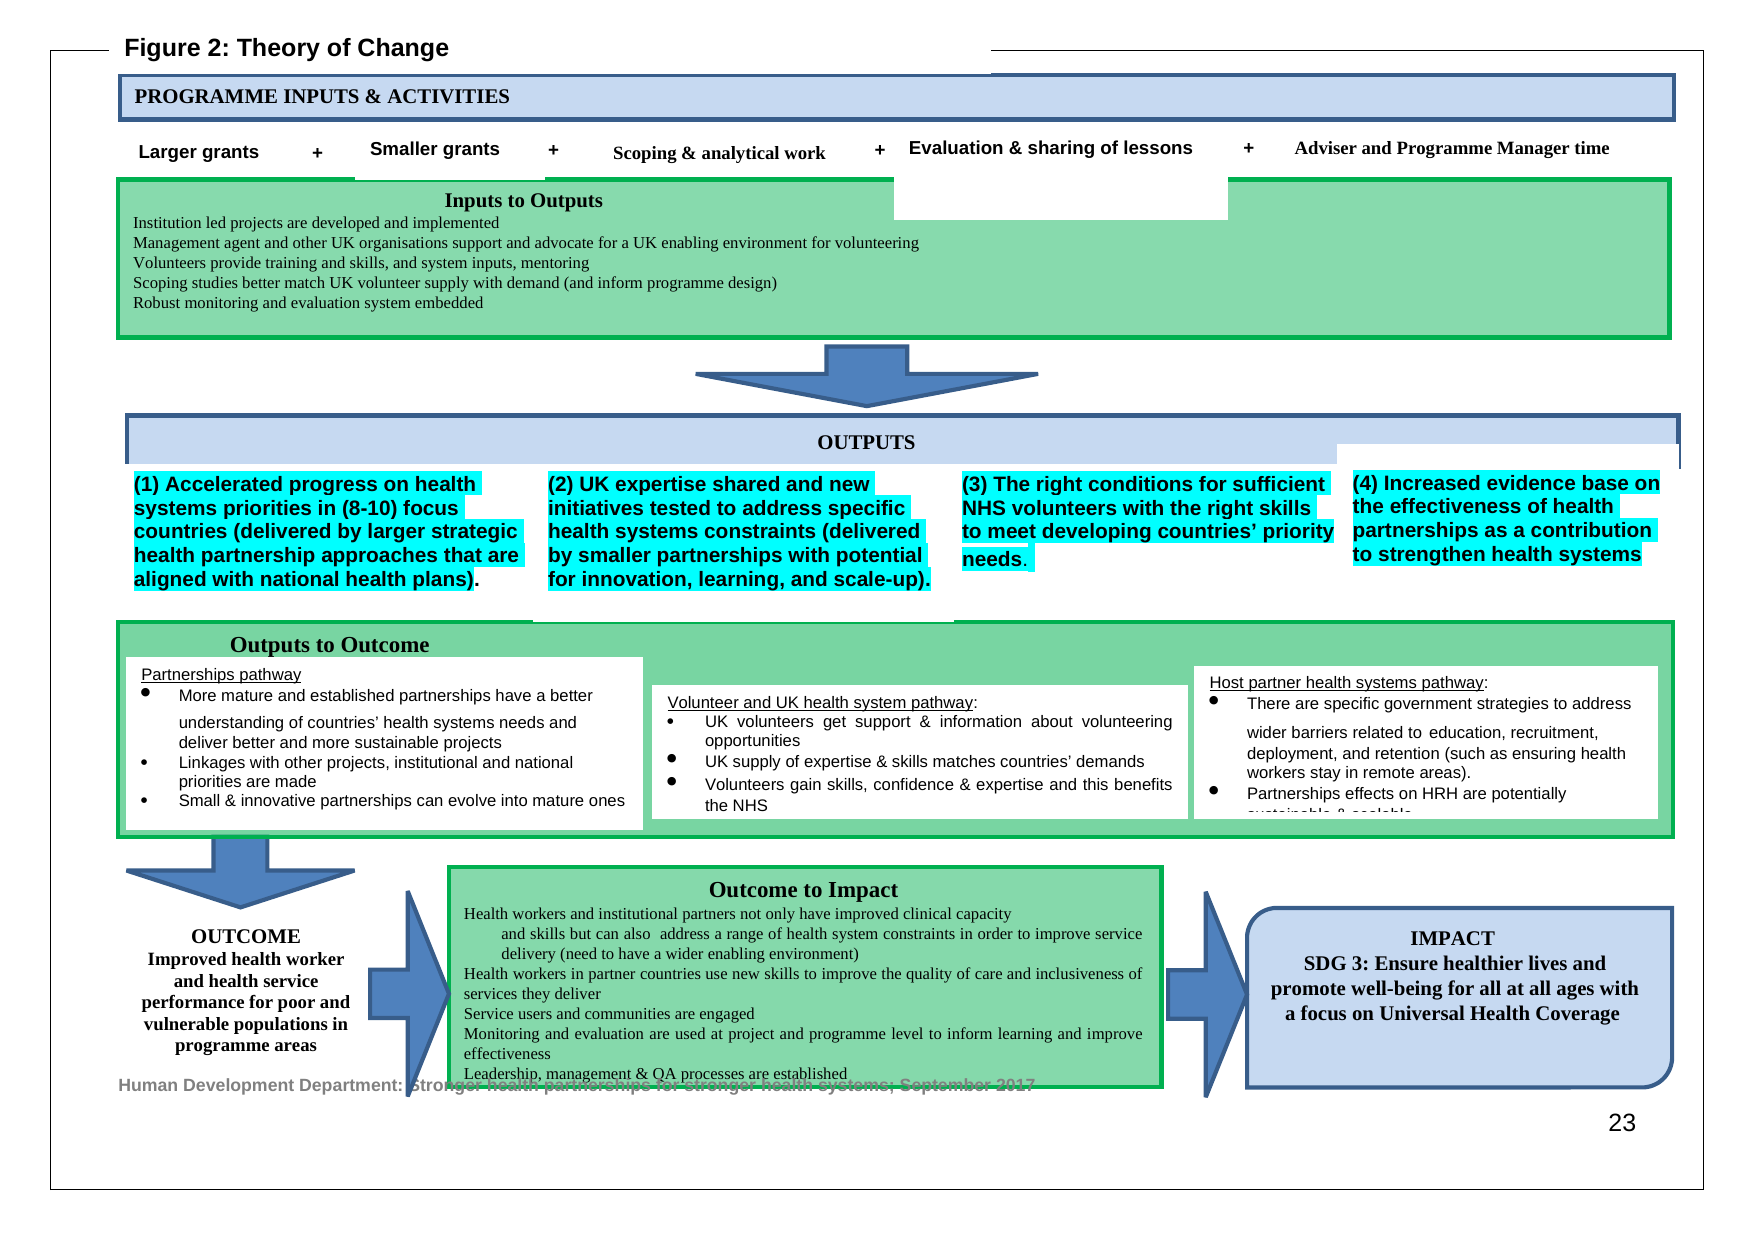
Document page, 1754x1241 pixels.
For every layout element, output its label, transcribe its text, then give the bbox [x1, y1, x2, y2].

list UK volunteers get support & information about volunteering opportunities [667, 712, 1173, 750]
list UK supply of expertise & skills matches countries’ demands [667, 750, 1173, 773]
text (4) Increased evidence base on the effectiveness of health partnerships as a contribution to strengthen health systems [1352, 470, 1664, 566]
text Figure 2: Theory of Change [124, 33, 976, 62]
text + [548, 139, 560, 160]
text (3) The right conditions for sufficient NHS volunteers with the right skills to meet developing countries’ priority needs. [962, 471, 1336, 572]
text Evaluation & sharing of lessons [909, 137, 1213, 159]
text Larger grants [138, 141, 282, 163]
text + [874, 138, 887, 160]
list There are specific government strategies to address wider barriers related to education, recruitment, deployment, and retention (such as ensuring health workers stay in remote areas). [1209, 692, 1643, 782]
text (1) Accelerated progress on health systems priorities in (8-10) focus countries (delivered by larger strategic health partnership approaches that are aligned with national health plans). [134, 471, 530, 591]
text (2) UK expertise shared and new initiatives tested to address specific health systems constraints (delivered by smaller partnerships with potential for innovation, learning, and scale-up). [548, 471, 939, 591]
text + [1243, 137, 1255, 159]
text Partnerships pathway [141, 665, 628, 684]
list Linkages with other projects, institutional and national priorities are made [141, 752, 628, 791]
text Volunteer and UK health system pathway: [667, 693, 1173, 712]
text Host partner health systems pathway: [1209, 673, 1643, 692]
list Partnerships effects on HRH are potentially sustainable & scalable [1209, 782, 1643, 811]
text Smaller grants [370, 137, 530, 159]
text + [312, 142, 324, 163]
list Small & innovative partnerships can evolve into mature ones [141, 791, 628, 810]
list Volunteers gain skills, confidence & expertise and this benefits the NHS [667, 773, 1173, 812]
list More mature and established partnerships have a better understanding of countries’ health systems needs and deliver better and more sustainable projects [141, 684, 628, 752]
